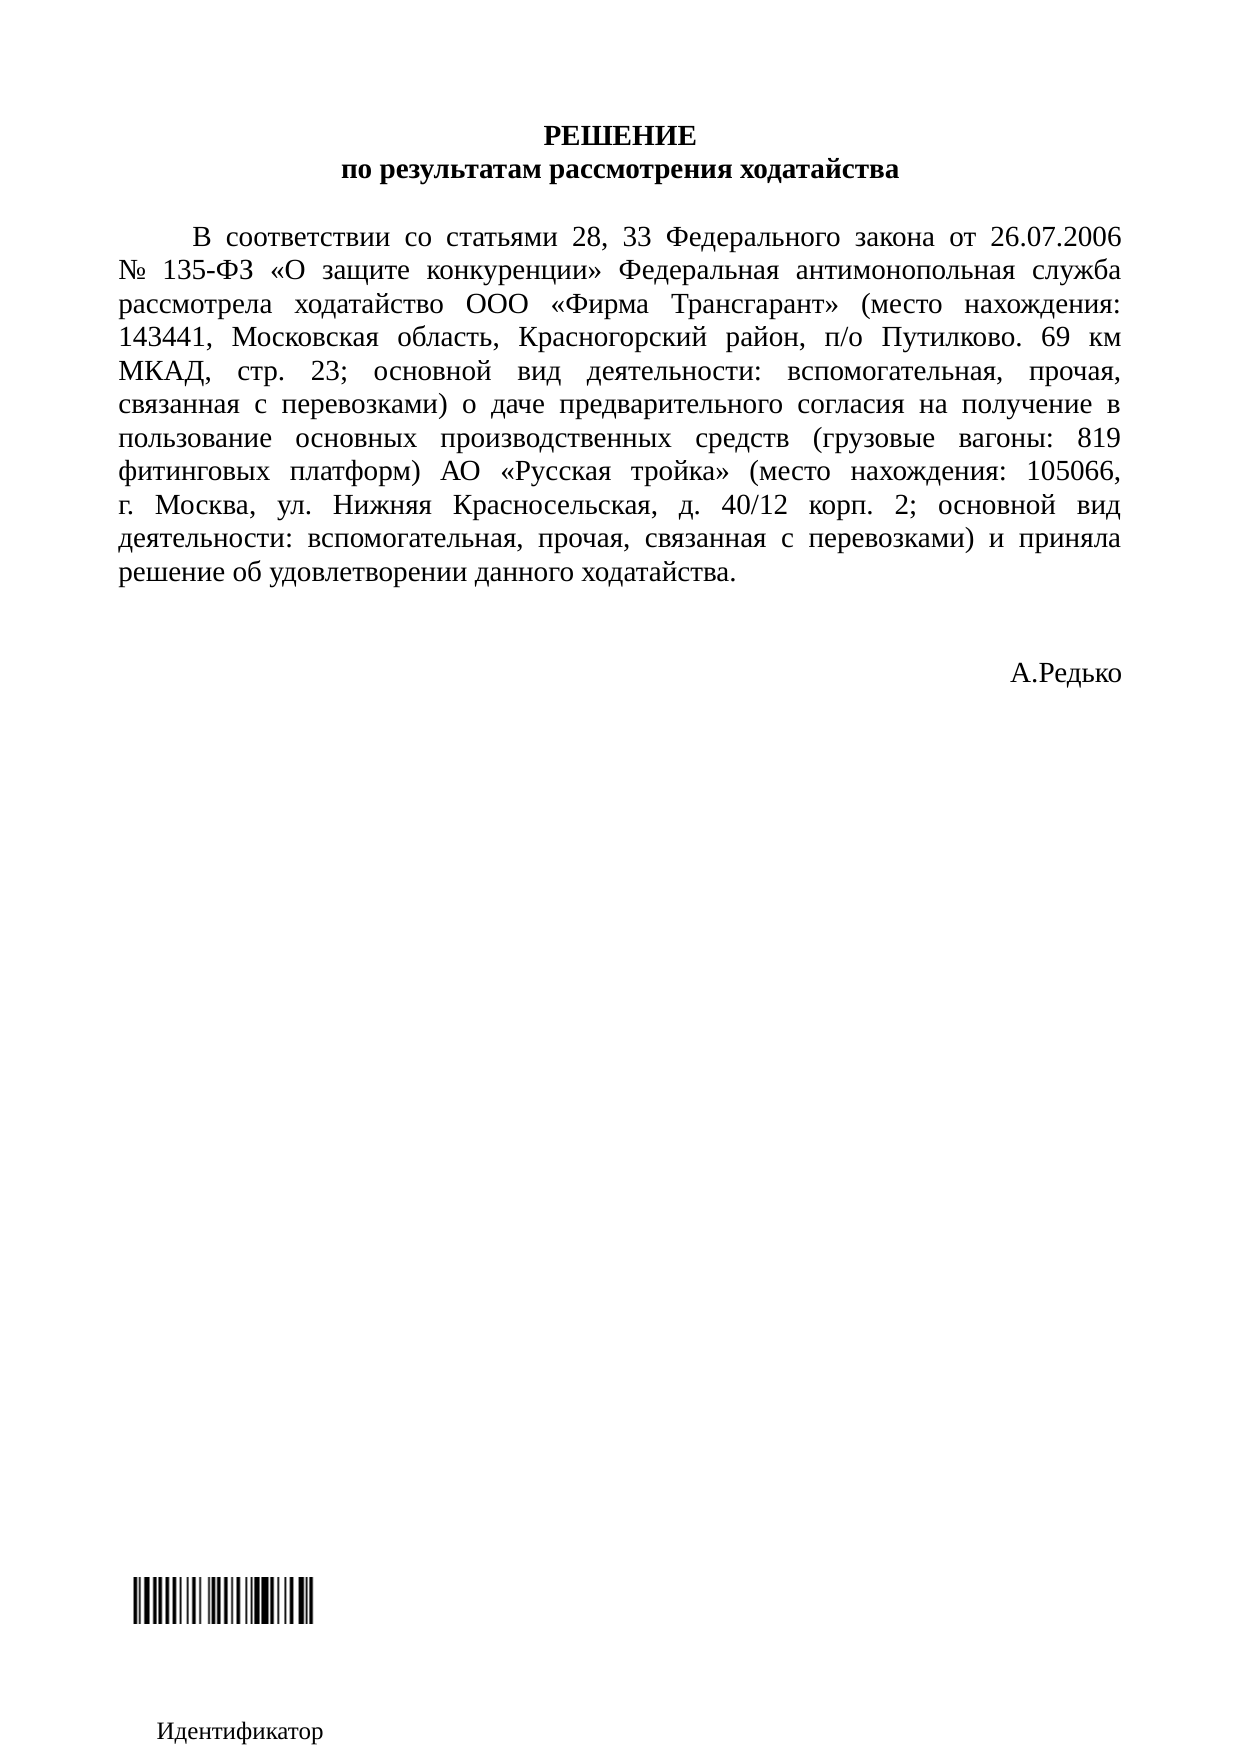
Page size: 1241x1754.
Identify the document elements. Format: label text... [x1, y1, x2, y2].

text А.Редько [118, 655, 1122, 688]
text В соответствии со статьями 28, 33 Федерального закона от 26.07.2006 № 135-ФЗ «О защите конкуренции» Федеральная антимонопольная служба рассмотрела ходатайство ООО «Фирма Трансгарант» (место нахождения: 143441, Московская область, Красногорский район, п/о Путилково. 69 км МКАД, стр. 23; основной вид деятельности: вспомогательная, прочая, связанная с перевозками) о даче предварительного согласия на получение в пользование основных производственных средств (грузовые вагоны: 819 фитинговых платформ) АО «Русская тройка» (место нахождения: 105066, г. Москва, ул. Нижняя Красносельская, д. 40/12 корп. 2; основной вид деятельности: вспомогательная, прочая, связанная с перевозками) и приняла решение об удовлетворении данного ходатайства. [118, 219, 1122, 588]
text РЕШЕНИЕ [118, 118, 1122, 152]
picture [118, 1577, 331, 1624]
text по результатам рассмотрения ходатайства [118, 152, 1122, 185]
